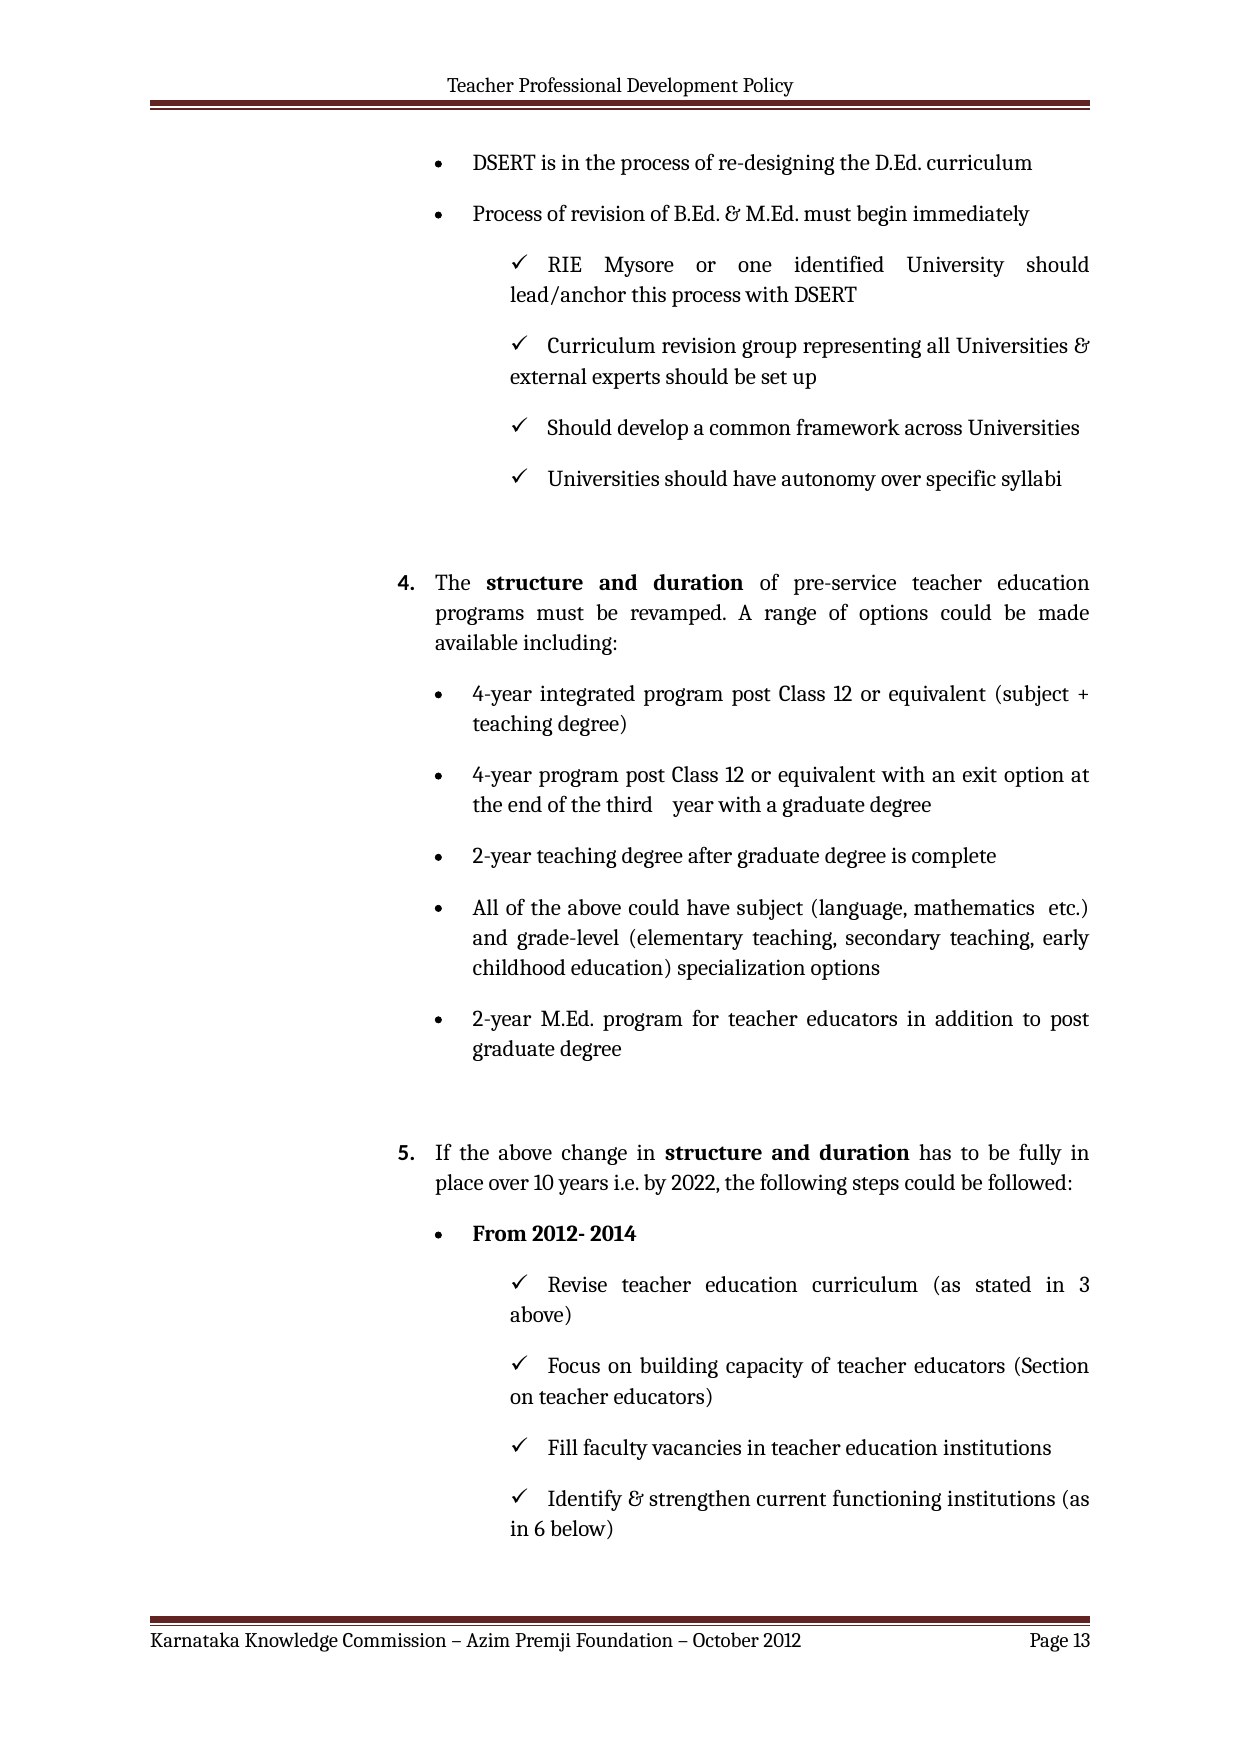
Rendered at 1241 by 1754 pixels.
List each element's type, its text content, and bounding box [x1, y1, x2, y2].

table_cell [139, 150, 386, 1563]
table_cell No long term change will happen in teacher education unless there is fundamental shift in the quality of teacher preparation. All dysfunctional teacher education institutions where teaching degrees are ‘bought and sold’ need to be closed. Criteria for closure No full-time students/classes/staff Unfair examination practices Not fulfilling full teaching practice component Poor quality infrastructure Process for closure Form a small (3-4 members) independent task force Identify people who are seen to have high integrity and understanding of teacher education as members (e.g. Professor Seshadri, ex-Director RIE Mysore) Ensure recommendations will be acted upon – committee should not be only recommendatory but should be vested with execution/implementation powers It is critical to relook at the curriculum of pre-service teacher education programs on the basis of the NCFTE and the model curriculum designed by NCTE. DSERT is in the process of re-designing the D.Ed. curriculum Process of revision of B.Ed. & M.Ed. must begin immediately RIE Mysore or one identified University should lead/anchor this process with DSERT Curriculum revision group representing all Universities & external experts should be set up Should develop a common framework across Universities Universities should have autonomy over specific syllabi The structure and duration of pre-service teacher education programs must be revamped. A range of options could be made available including: 4-year integrated program post Class 12 or equivalent (subject + teaching degree) 4-year program post Class 12 or equivalent with an exit option at the end of the third year with a graduate degree 2-year teaching degree after graduate degree is complete All of the above could have subject (language, mathematics etc.) and grade-level (elementary teaching, secondary teaching, early childhood education) specialization options 2-year M.Ed. program for teacher educators in addition to post graduate degree If the above change in structure and duration has to be fully in place over 10 years i.e. by 2022, the following steps could be followed: From 2012- 2014 Revise teacher education curriculum (as stated in 3 above) Focus on building capacity of teacher educators (Section on teacher educators) Fill faculty vacancies in teacher education institutions Identify & strengthen current functioning institutions (as in 6 below) Shut non-functioning colleges (as at 2 above) Identify and begin preparation for the following 3 Teacher Education Institutions to offer the 4-year integrated program (both with and without the exit option) by 2015 Persuade Indian Institute of Science (or equivalent institution) to run a 4-year B.Sc./Ed. integrated program by 2015 Identify 5 institutions to offer the 2- year B.Ed. with elementary/secondary specialization by 2015 Identify 2 Teacher Education institutions to offer the 2- year M.Ed. by 2015 All pre-service programs to have a strong ‘graded’ practice component – starting with observation; getting involved in school (co-curricular) activities; assisting in teaching and then teaching independently but under mentorship/supervision From 2015 - 2017 Re-do recruitment criteria to be aligned with the above qualifications Implement, document, research the above longer duration programs Stop admissions to all 2-year D.Ed. programs by 2017 (last graduating batch in 2018) Stop admissions to all 1-year B.Ed. programs by 2017 (last graduating batch in 2018) Stop admissions to all 1-yearM.Ed. programs by 2017 (last graduating batch in 2018) From 2018 - 2022 Upgrade all functioning/performing D.Ed. institutions to B.Ed. institutions Three options to become a teacher Complete 3-year graduation + 2 year B.Ed. 4-year integrated teacher education program with specializations To become a teacher educator Post-graduation + 2 year M.Ed. + teaching experience Challenges to be addressed Is there a place for distance education in teacher education Will there be takers for the new system? Students & institutions? Two sets of teachers in the system – from the new system & the old - tension between the two groups - will they be treated differently - equivalence to be established Will graduates serve in geographies where they are needed? Maintain, upgrade & strengthen existing teacher education institutions Develop performance standards for teacher education institutions (can be based on the Teacher Education Index being developed by MHRD) including those of leadership, quality of faculty, internal processes, instructional resources Identify 5 Teacher Education Mentor Institutions across the state (e.g. RIE Mysore, Vijaya College, CTE Mangalore) at one for each region (+ 1) who will serve as resource institutions for other teacher education institutions in that area Time - over 5 years Identified Universities must be mandated to create and run a department of education/teacher education, with direct links to good schools which can serve as a practical ground of honing practical teaching skills. Universities can also provide special courses which could be designed to combine specialized subject knowledge with educational courses and practical learning in an integrated manner, so that the problem of shortage of subject teachers is also addressed. All existing teacher education institutions should be formally linked to a network of schools where student teachers can practice their art of teaching in actual class-rooms while being mentored by experienced and qualified teachers. The teacher education institution can serve as a resource centre for teachers of the network schools. Develop a range of high-quality materials for student teachers and teacher educators in Kannada based on the re-designed pre-service curriculum. Kannada University, Hampi, and other identified departments of Kannada could take responsibility for translations and validation of language quality Material could be print or in digital form Material could integrate video lectures of professionals and reputed facilitators with careful selection of content including videos of best practices in teaching and pedagogy Teachers could themselves be encouraged to develop such content [386, 150, 1101, 1563]
